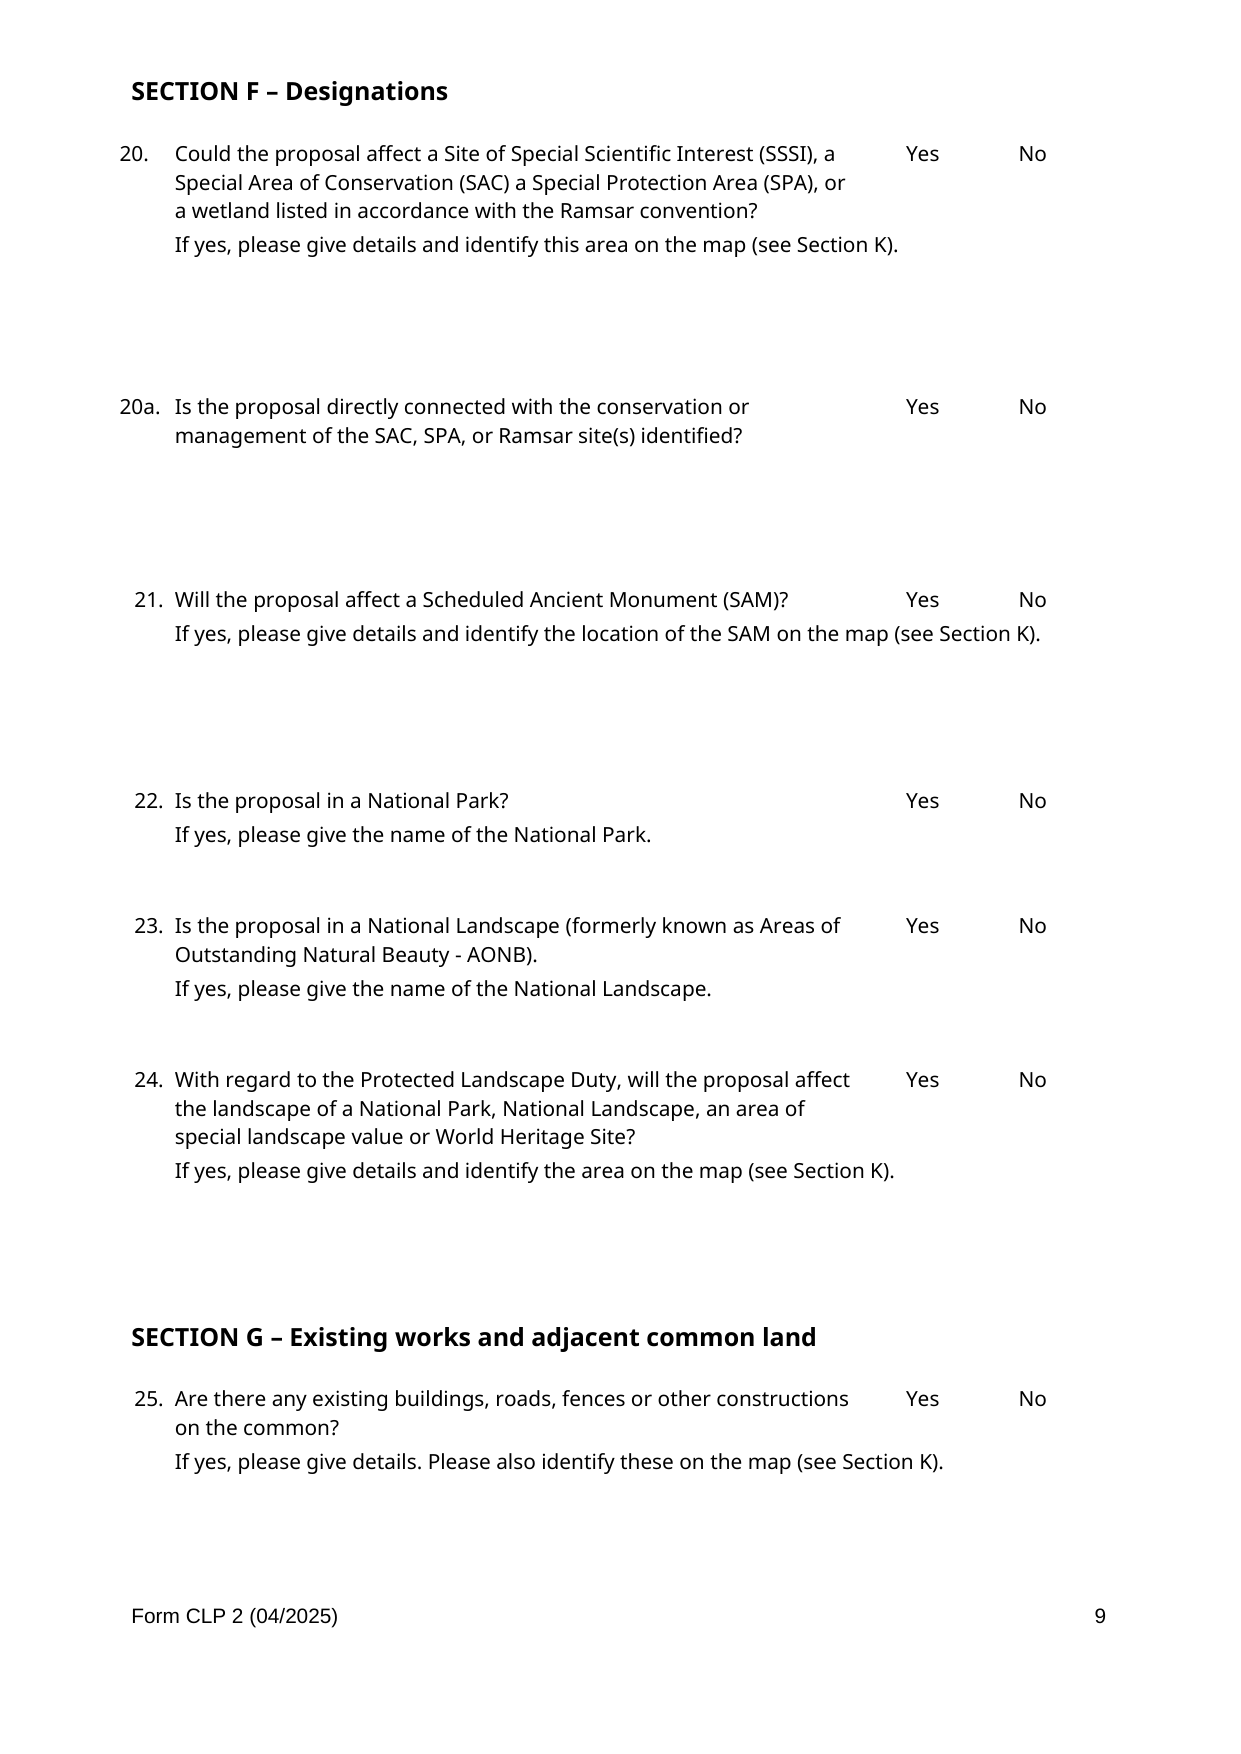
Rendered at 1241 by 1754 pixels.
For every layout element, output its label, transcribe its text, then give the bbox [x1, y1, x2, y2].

table_cell 20a. [116, 389, 172, 452]
table_cell No [1015, 909, 1080, 971]
table_header [865, 1382, 903, 1444]
table_header No [1015, 583, 1080, 617]
table_header [978, 783, 1015, 818]
table_cell [978, 389, 1015, 452]
table_cell [172, 651, 1080, 755]
table_cell If yes, please give the name of the National Park. [172, 818, 1080, 909]
table_cell [172, 452, 1080, 486]
table_header 20. [116, 136, 172, 227]
table_cell [116, 262, 172, 389]
table_header Yes [903, 1382, 978, 1444]
table_header [865, 136, 903, 227]
table_cell With regard to the Protected Landscape Duty, will the proposal affect the landscape of a National Park, National Landscape, an area of special landscape value or World Heritage Site? [172, 1063, 865, 1154]
table_cell Is the proposal in a National Landscape (formerly known as Areas of Outstanding Natural Beauty - AONB). [172, 909, 865, 971]
table_cell [116, 228, 172, 262]
table_cell [172, 262, 1080, 389]
table_header No [1015, 1382, 1080, 1444]
table_cell [116, 452, 172, 486]
table_header Is the proposal in a National Park? [172, 783, 865, 818]
table_header Are there any existing buildings, roads, fences or other constructions on the common? [172, 1382, 865, 1444]
table_cell [131, 617, 172, 651]
table_cell [978, 909, 1015, 971]
table_cell [978, 1063, 1015, 1154]
text SECTION G – Existing works and adjacent common land [131, 1319, 1125, 1353]
table_cell No [1015, 389, 1080, 452]
table_cell [131, 818, 172, 909]
table_cell [865, 389, 903, 452]
table_header [978, 1382, 1015, 1444]
table_cell No [1015, 1063, 1080, 1154]
table_cell 24. [131, 1063, 172, 1154]
table_cell [131, 1444, 172, 1479]
table_header Could the proposal affect a Site of Special Scientific Interest (SSSI), a Special Area of Conservation (SAC) a Special Protection Area (SPA), or a wetland listed in accordance with the Ramsar convention? [172, 136, 865, 227]
table_header Yes [903, 583, 978, 617]
table_cell 23. [131, 909, 172, 971]
table_cell [172, 486, 1080, 554]
table_header No [1015, 136, 1080, 227]
table_header Yes [903, 783, 978, 818]
table_cell If yes, please give details and identify the location of the SAM on the map (see Section K). [172, 617, 1080, 651]
table_header Will the proposal affect a Scheduled Ancient Monument (SAM)? [172, 583, 865, 617]
table_cell Yes [903, 909, 978, 971]
table_header 22. [131, 783, 172, 818]
table_cell [131, 1154, 172, 1285]
table_header [978, 136, 1015, 227]
table_cell [131, 651, 172, 755]
table_cell If yes, please give details and identify this area on the map (see Section K). [172, 228, 1080, 262]
table_header [865, 583, 903, 617]
table_cell Yes [903, 389, 978, 452]
table_header No [1015, 783, 1080, 818]
table_cell [116, 486, 172, 554]
table_header [865, 783, 903, 818]
table_cell Is the proposal directly connected with the conservation or management of the SAC, SPA, or Ramsar site(s) identified? [172, 389, 865, 452]
table_cell [865, 909, 903, 971]
text SECTION F – Designations [131, 74, 1125, 108]
table_header 21. [131, 583, 172, 617]
table_header 25. [131, 1382, 172, 1444]
table_cell If yes, please give details. Please also identify these on the map (see Section K). [172, 1444, 1080, 1479]
table_header Yes [903, 136, 978, 227]
table_header [978, 583, 1015, 617]
table_cell If yes, please give the name of the National Landscape. [172, 971, 1080, 1063]
table_cell If yes, please give details and identify the area on the map (see Section K). [172, 1154, 1080, 1285]
table_cell [131, 971, 172, 1063]
table_cell [865, 1063, 903, 1154]
table_cell Yes [903, 1063, 978, 1154]
